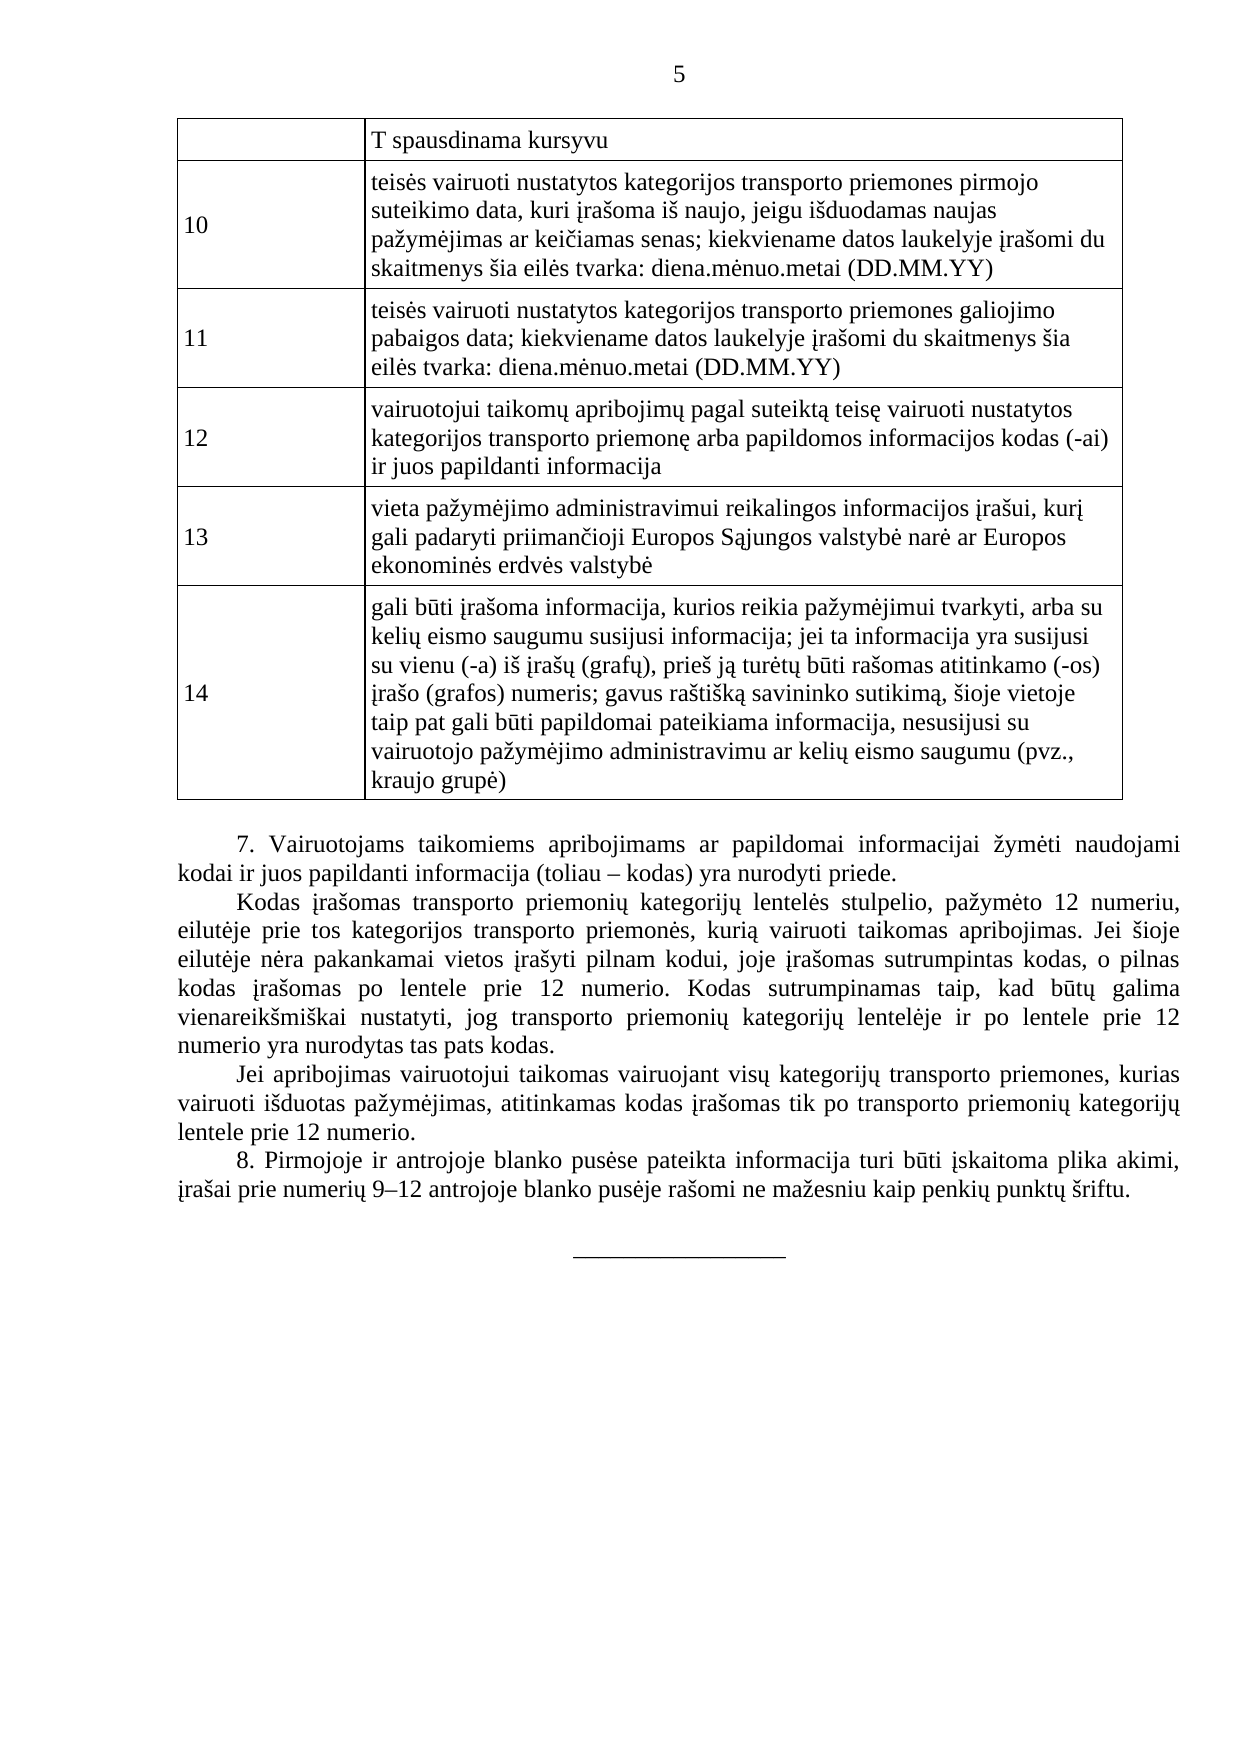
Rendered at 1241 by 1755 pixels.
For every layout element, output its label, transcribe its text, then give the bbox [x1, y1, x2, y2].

table_cell vieta pažymėjimo administravimui reikalingos informacijos įrašui, kurį gali padaryti priimančioji Europos Sąjungos valstybė narė ar Europos ekonominės erdvės valstybė [366, 487, 1122, 585]
table_cell [178, 119, 364, 160]
text Kodas įrašomas transporto priemonių kategorijų lentelės stulpelio, pažymėto 12 numeriu, eilutėje prie tos kategorijos transporto priemonės, kurią vairuoti taikomas apribojimas. Jei šioje eilutėje nėra pakankamai vietos įrašyti pilnam kodui, joje įrašomas sutrumpintas kodas, o pilnas kodas įrašomas po lentele prie 12 numerio. Kodas sutrumpinamas taip, kad būtų galima vienareikšmiškai nustatyti, jog transporto priemonių kategorijų lentelėje ir po lentele prie 12 numerio yra nurodytas tas pats kodas. [177, 887, 1181, 1059]
text 8. Pirmojoje ir antrojoje blanko pusėse pateikta informacija turi būti įskaitoma plika akimi, įrašai prie numerių 9–12 antrojoje blanko pusėje rašomi ne mažesniu kaip penkių punktų šriftu. [177, 1145, 1181, 1203]
text _________________ [177, 1232, 1181, 1260]
text 7. Vairuotojams taikomiems apribojimams ar papildomai informacijai žymėti naudojami kodai ir juos papildanti informacija (toliau – kodas) yra nurodyti priede. [177, 829, 1181, 887]
table_cell gali būti įrašoma informacija, kurios reikia pažymėjimui tvarkyti, arba su kelių eismo saugumu susijusi informacija; jei ta informacija yra susijusi su vienu (-a) iš įrašų (grafų), prieš ją turėtų būti rašomas atitinkamo (-os) įrašo (grafos) numeris; gavus raštišką savininko sutikimą, šioje vietoje taip pat gali būti papildomai pateikiama informacija, nesusijusi su vairuotojo pažymėjimo administravimu ar kelių eismo saugumu (pvz., kraujo grupė) [366, 586, 1122, 799]
table_cell 11 [178, 289, 364, 387]
table_cell 12 [178, 388, 364, 486]
table_cell vairuotojui taikomų apribojimų pagal suteiktą teisę vairuoti nustatytos kategorijos transporto priemonę arba papildomos informacijos kodas (-ai) ir juos papildanti informacija [366, 388, 1122, 486]
table_cell 13 [178, 487, 364, 585]
table_cell teisės vairuoti nustatytos kategorijos transporto priemones galiojimo pabaigos data; kiekviename datos laukelyje įrašomi du skaitmenys šia eilės tvarka: diena.mėnuo.metai (DD.MM.YY) [366, 289, 1122, 387]
text Jei apribojimas vairuotojui taikomas vairuojant visų kategorijų transporto priemones, kurias vairuoti išduotas pažymėjimas, atitinkamas kodas įrašomas tik po transporto priemonių kategorijų lentele prie 12 numerio. [177, 1059, 1181, 1145]
table_cell 14 [178, 586, 364, 799]
table_cell T spausdinama kursyvu [366, 119, 1122, 160]
table_cell teisės vairuoti nustatytos kategorijos transporto priemones pirmojo suteikimo data, kuri įrašoma iš naujo, jeigu išduodamas naujas pažymėjimas ar keičiamas senas; kiekviename datos laukelyje įrašomi du skaitmenys šia eilės tvarka: diena.mėnuo.metai (DD.MM.YY) [366, 161, 1122, 288]
table_cell 10 [178, 161, 364, 288]
